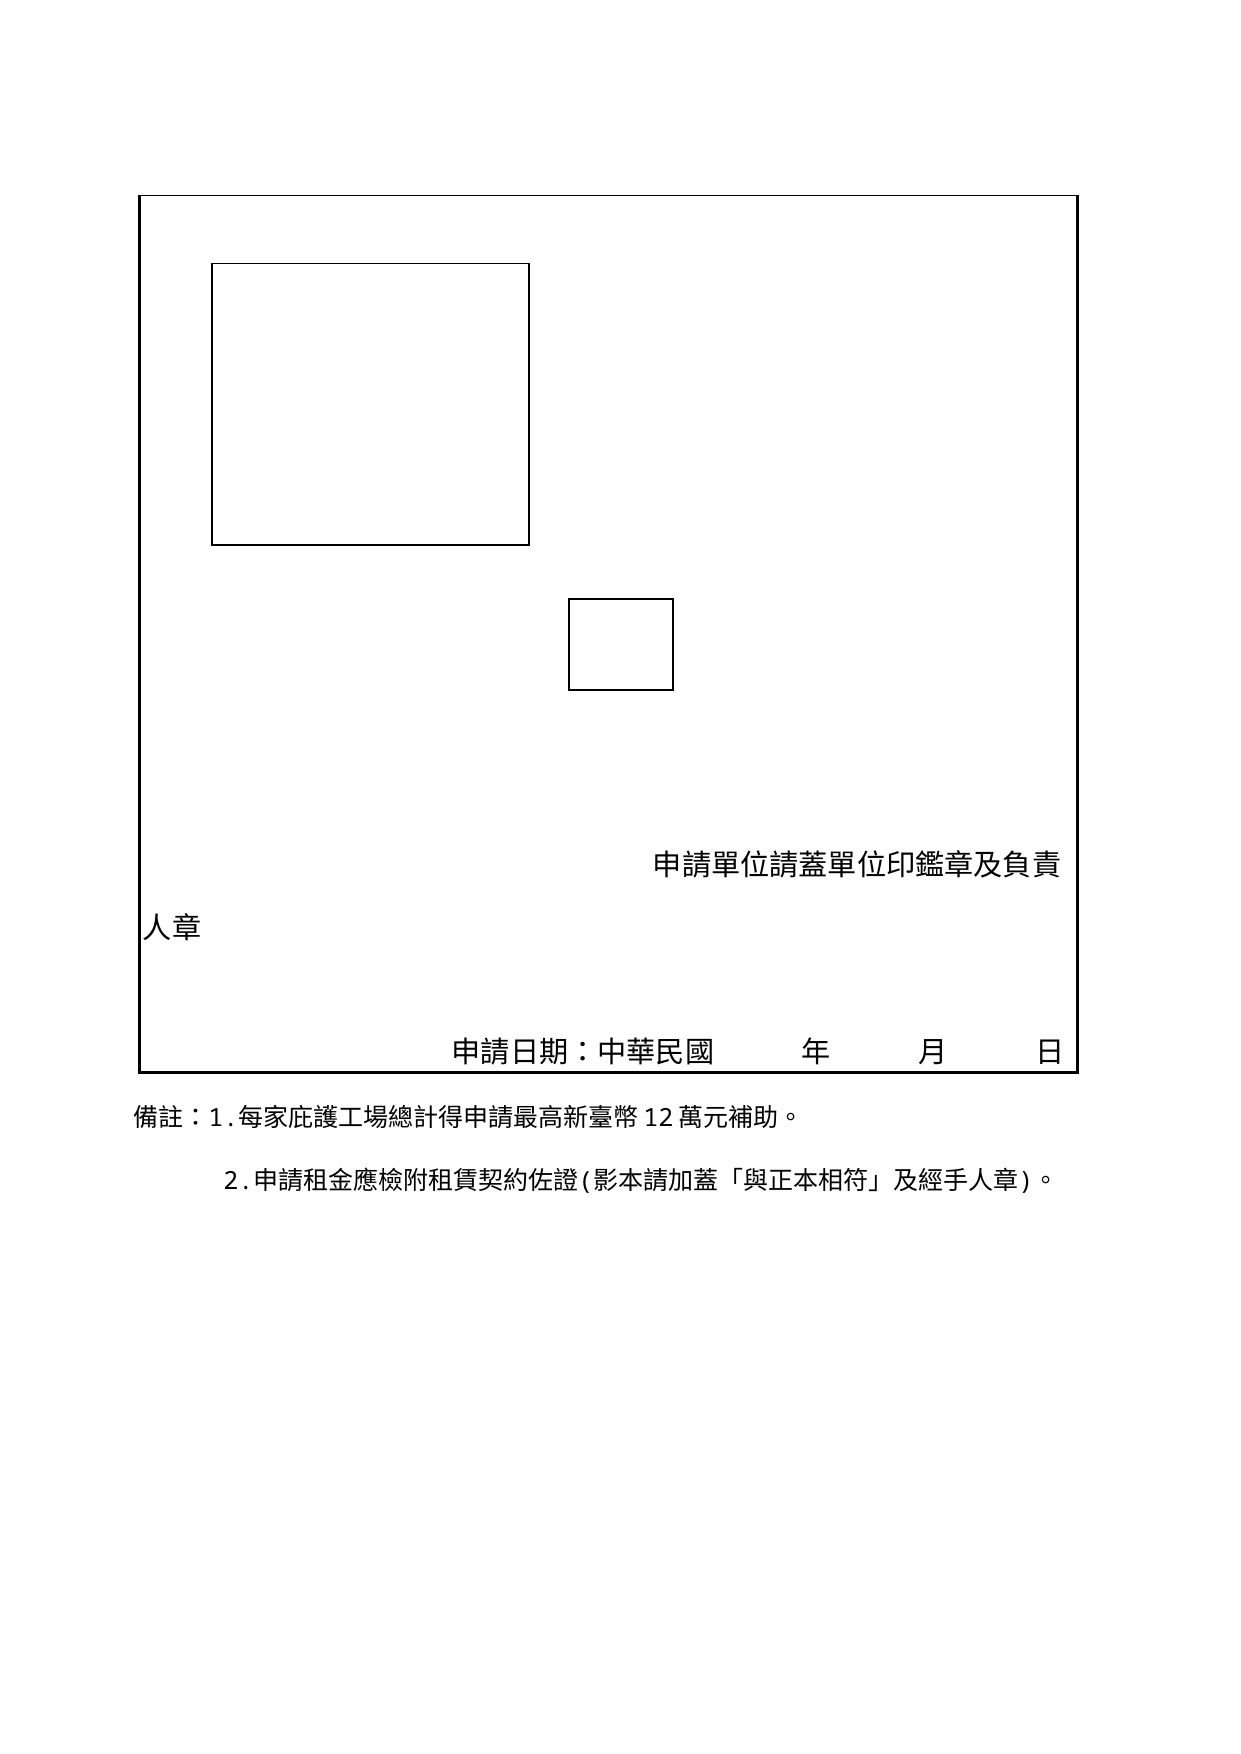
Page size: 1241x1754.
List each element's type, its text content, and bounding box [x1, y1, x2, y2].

text 2.申請租金應檢附租賃契約佐證(影本請加蓋「與正本相符」及經手人章)。 [118, 1137, 1122, 1199]
text 備註：1.每家庇護工場總計得申請最高新臺幣12萬元補助。 [118, 1074, 1122, 1137]
table_cell 申請單位請蓋單位印鑑章及負責人章 申請日期：中華民國 年 月 日 [141, 196, 1076, 1071]
